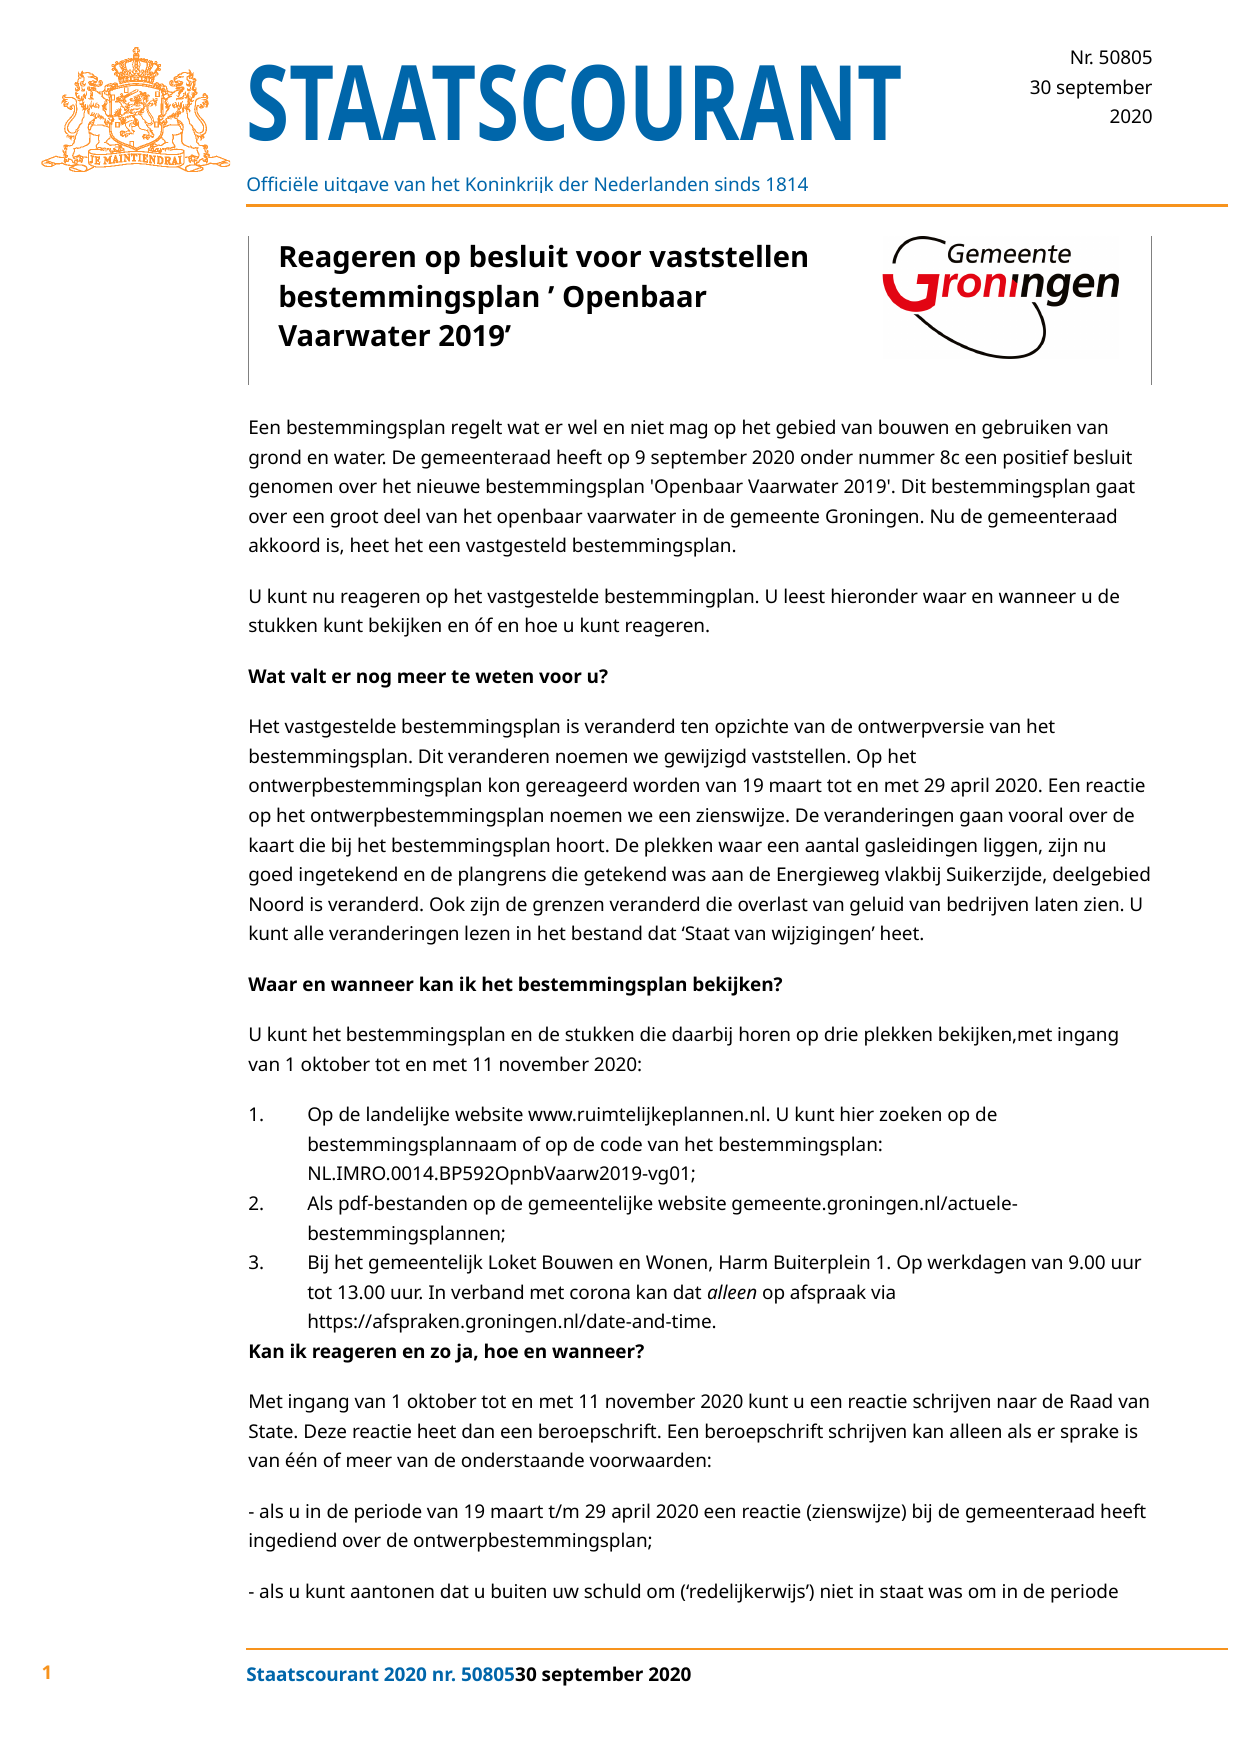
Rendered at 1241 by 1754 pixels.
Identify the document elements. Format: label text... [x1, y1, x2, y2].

text Met ingang van 1 oktober tot en met 11 november 2020 kunt u een reactie schrijven naar de Raad van State. Deze reactie heet dan een beroepschrift. Een beroepschrift schrijven kan alleen als er sprake is van één of meer van de onderstaande voorwaarden: [248, 1388, 1152, 1473]
text - als u in de periode van 19 maart t/m 29 april 2020 een reactie (zienswijze) bij de gemeenteraad heeft ingediend over de ontwerpbestemmingsplan; [248, 1498, 1152, 1553]
list Als pdf-bestanden op de gemeentelijke website gemeente.groningen.nl/actuele-bestemmingsplannen; [248, 1190, 1152, 1245]
text - als u kunt aantonen dat u buiten uw schuld om (‘redelijkerwijs’) niet in staat was om in de periode [248, 1578, 1152, 1604]
text Het vastgestelde bestemmingsplan is veranderd ten opzichte van de ontwerpversie van het bestemmingsplan. Dit veranderen noemen we gewijzigd vaststellen. Op het ontwerpbestemmingsplan kon gereageerd worden van 19 maart tot en met 29 april 2020. Een reactie op het ontwerpbestemmingsplan noemen we een zienswijze. De veranderingen gaan vooral over de kaart die bij het bestemmingsplan hoort. De plekken waar een aantal gasleidingen liggen, zijn nu goed ingetekend en de plangrens die getekend was aan de Energieweg vlakbij Suikerzijde, deelgebied Noord is veranderd. Ook zijn de grenzen veranderd die overlast van geluid van bedrijven laten zien. U kunt alle veranderingen lezen in het bestand dat ‘Staat van wijzigingen’ heet. [248, 713, 1152, 946]
text Wat valt er nog meer te weten voor u? [248, 663, 1152, 689]
text U kunt het bestemmingsplan en de stukken die daarbij horen op drie plekken bekijken,met ingang van 1 oktober tot en met 11 november 2020: [248, 1021, 1152, 1077]
list Bij het gemeentelijk Loket Bouwen en Wonen, Harm Buiterplein 1. Op werkdagen van 9.00 uur tot 13.00 uur. In verband met corona kan dat alleen op afspraak via https://afspraken.groningen.nl/date-and-time. [248, 1249, 1152, 1334]
picture [41, 47, 231, 172]
picture [882, 236, 1119, 359]
text U kunt nu reageren op het vastgestelde bestemmingplan. U leest hieronder waar en wanneer u de stukken kunt bekijken en óf en hoe u kunt reageren. [248, 583, 1152, 638]
text Waar en wanneer kan ik het bestemmingsplan bekijken? [248, 971, 1152, 997]
text Kan ik reageren en zo ja, hoe en wanneer? [248, 1338, 1152, 1364]
list Op de landelijke website www.ruimtelijkeplannen.nl. U kunt hier zoeken op de bestemmingsplannaam of op de code van het bestemmingsplan: NL.IMRO.0014.BP592OpnbVaarw2019-vg01; [248, 1101, 1152, 1186]
table_header Reageren op besluit voor vaststellen bestemmingsplan ’ Openbaar Vaarwater 2019’ [249, 236, 850, 385]
table_header [850, 236, 1151, 385]
text Een bestemmingsplan regelt wat er wel en niet mag op het gebied van bouwen en gebruiken van grond en water. De gemeenteraad heeft op 9 september 2020 onder nummer 8c een positief besluit genomen over het nieuwe bestemmingsplan 'Openbaar Vaarwater 2019'. Dit bestemmingsplan gaat over een groot deel van het openbaar vaarwater in de gemeente Groningen. Nu de gemeenteraad akkoord is, heet het een vastgesteld bestemmingsplan. [248, 414, 1152, 558]
